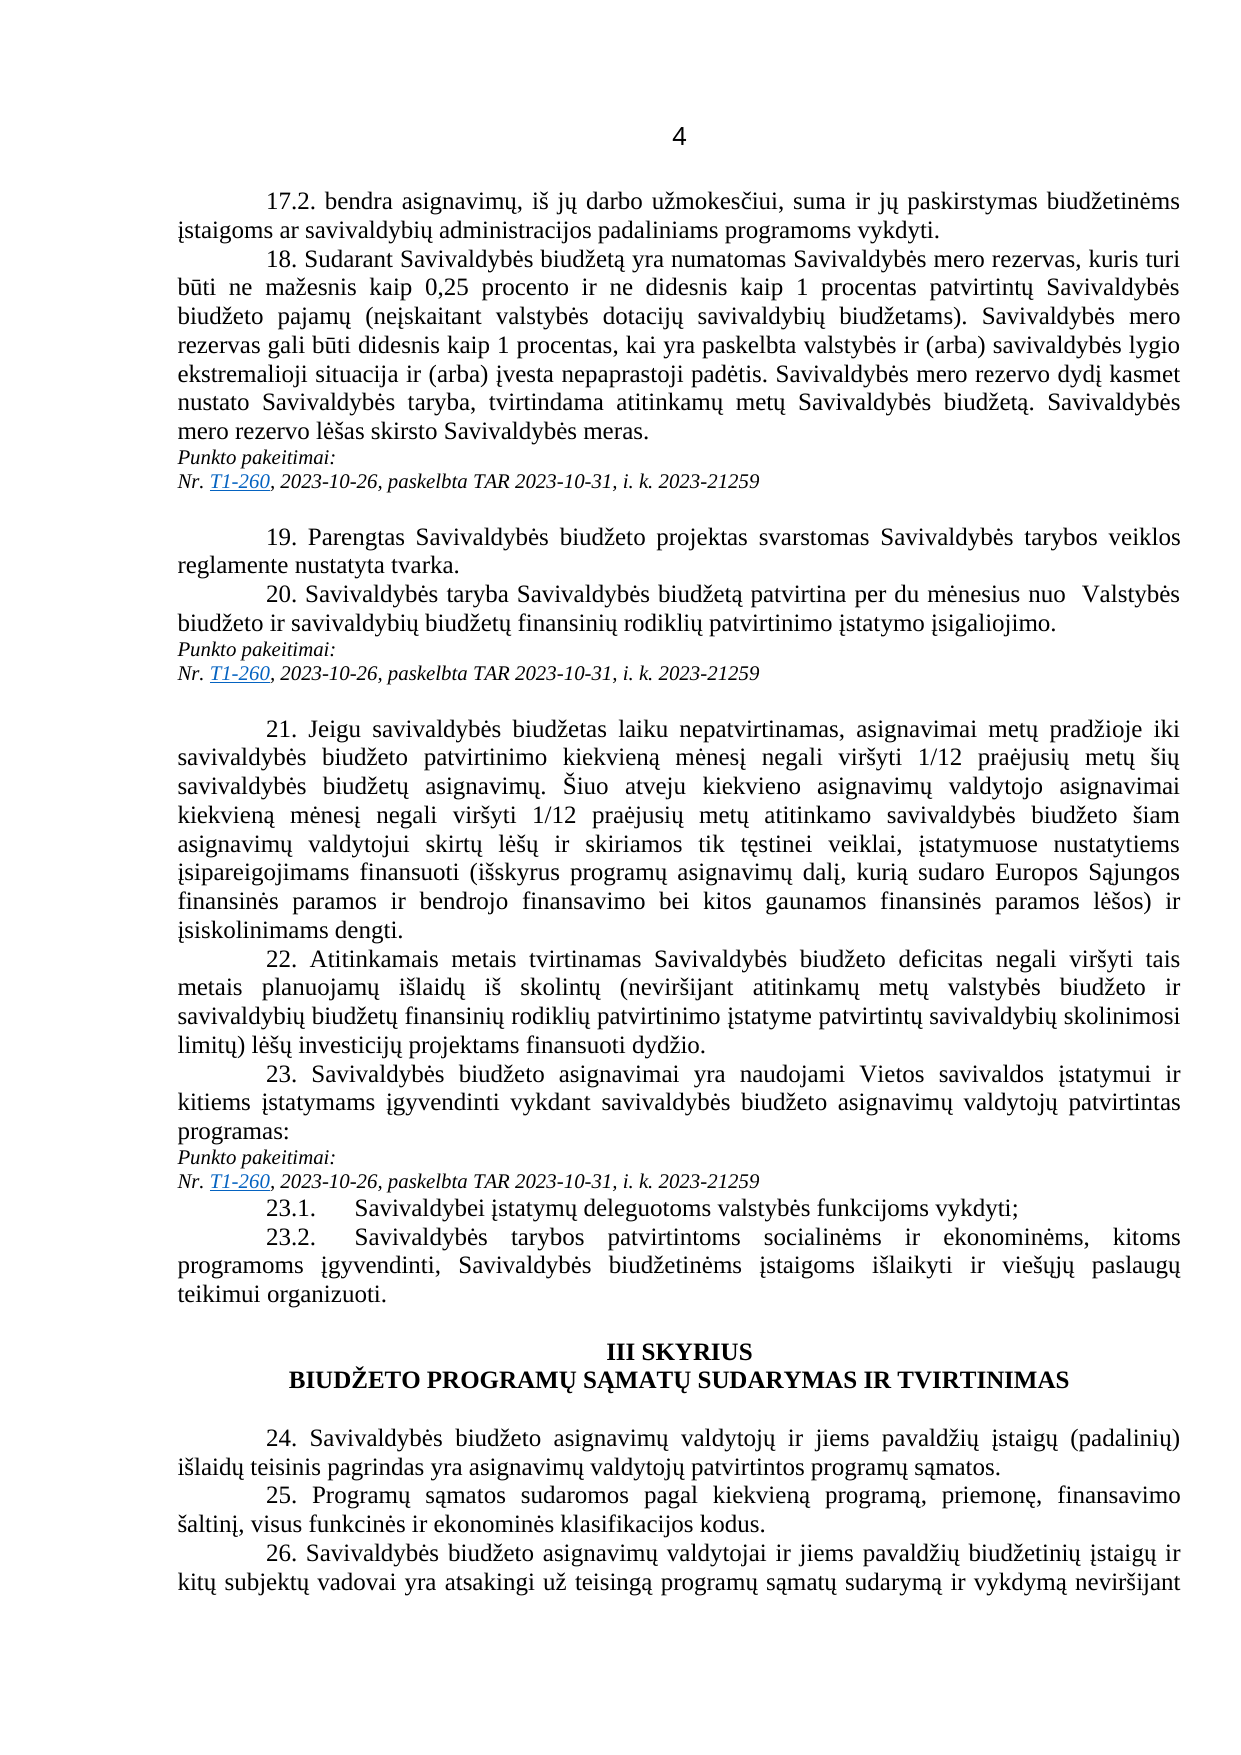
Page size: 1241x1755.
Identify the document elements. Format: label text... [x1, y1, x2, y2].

text 24. Savivaldybės biudžeto asignavimų valdytojų ir jiems pavaldžių įstaigų (padalinių) išlaidų teisinis pagrindas yra asignavimų valdytojų patvirtintos programų sąmatos. [177, 1423, 1181, 1481]
text Nr. T1-260, 2023-10-26, paskelbta TAR 2023-10-31, i. k. 2023-21259 [177, 1169, 1181, 1193]
text 25. Programų sąmatos sudaromos pagal kiekvieną programą, priemonę, finansavimo šaltinį, visus funkcinės ir ekonominės klasifikacijos kodus. [177, 1481, 1181, 1538]
text Punkto pakeitimai: [177, 637, 1181, 661]
text 23.2. Savivaldybės tarybos patvirtintoms socialinėms ir ekonominėms, kitoms programoms įgyvendinti, Savivaldybės biudžetinėms įstaigoms išlaikyti ir viešųjų paslaugų teikimui organizuoti. [177, 1222, 1181, 1308]
text Nr. T1-260, 2023-10-26, paskelbta TAR 2023-10-31, i. k. 2023-21259 [177, 469, 1181, 493]
text 21. Jeigu savivaldybės biudžetas laiku nepatvirtinamas, asignavimai metų pradžioje iki savivaldybės biudžeto patvirtinimo kiekvieną mėnesį negali viršyti 1/12 praėjusių metų šių savivaldybės biudžetų asignavimų. Šiuo atveju kiekvieno asignavimų valdytojo asignavimai kiekvieną mėnesį negali viršyti 1/12 praėjusių metų atitinkamo savivaldybės biudžeto šiam asignavimų valdytojui skirtų lėšų ir skiriamos tik tęstinei veiklai, įstatymuose nustatytiems įsipareigojimams finansuoti (išskyrus programų asignavimų dalį, kurią sudaro Europos Sąjungos finansinės paramos ir bendrojo finansavimo bei kitos gaunamos finansinės paramos lėšos) ir įsiskolinimams dengti. [177, 714, 1181, 944]
text 17.2. bendra asignavimų, iš jų darbo užmokesčiui, suma ir jų paskirstymas biudžetinėms įstaigoms ar savivaldybių administracijos padaliniams programoms vykdyti. [177, 186, 1181, 244]
text III SKYRIUS [177, 1337, 1181, 1366]
text 18. Sudarant Savivaldybės biudžetą yra numatomas Savivaldybės mero rezervas, kuris turi būti ne mažesnis kaip 0,25 procento ir ne didesnis kaip 1 procentas patvirtintų Savivaldybės biudžeto pajamų (neįskaitant valstybės dotacijų savivaldybių biudžetams). Savivaldybės mero rezervas gali būti didesnis kaip 1 procentas, kai yra paskelbta valstybės ir (arba) savivaldybės lygio ekstremalioji situacija ir (arba) įvesta nepaprastoji padėtis. Savivaldybės mero rezervo dydį kasmet nustato Savivaldybės taryba, tvirtindama atitinkamų metų Savivaldybės biudžetą. Savivaldybės mero rezervo lėšas skirsto Savivaldybės meras. [177, 244, 1181, 445]
text 22. Atitinkamais metais tvirtinamas Savivaldybės biudžeto deficitas negali viršyti tais metais planuojamų išlaidų iš skolintų (neviršijant atitinkamų metų valstybės biudžeto ir savivaldybių biudžetų finansinių rodiklių patvirtinimo įstatyme patvirtintų savivaldybių skolinimosi limitų) lėšų investicijų projektams finansuoti dydžio. [177, 944, 1181, 1059]
text 23.1. Savivaldybei įstatymų deleguotoms valstybės funkcijoms vykdyti; [177, 1193, 1181, 1222]
text 20. Savivaldybės taryba Savivaldybės biudžetą patvirtina per du mėnesius nuo Valstybės biudžeto ir savivaldybių biudžetų finansinių rodiklių patvirtinimo įstatymo įsigaliojimo. [177, 579, 1181, 637]
text Punkto pakeitimai: [177, 445, 1181, 469]
text 19. Parengtas Savivaldybės biudžeto projektas svarstomas Savivaldybės tarybos veiklos reglamente nustatyta tvarka. [177, 522, 1181, 579]
text 26. Savivaldybės biudžeto asignavimų valdytojai ir jiems pavaldžių biudžetinių įstaigų ir kitų subjektų vadovai yra atsakingi už teisingą programų sąmatų sudarymą ir vykdymą neviršijant [177, 1538, 1181, 1596]
text Punkto pakeitimai: [177, 1145, 1181, 1169]
text BIUDŽETO PROGRAMŲ SĄMATŲ SUDARYMAS IR TVIRTINIMAS [177, 1366, 1181, 1394]
text Nr. T1-260, 2023-10-26, paskelbta TAR 2023-10-31, i. k. 2023-21259 [177, 661, 1181, 685]
text 23. Savivaldybės biudžeto asignavimai yra naudojami Vietos savivaldos įstatymui ir kitiems įstatymams įgyvendinti vykdant savivaldybės biudžeto asignavimų valdytojų patvirtintas programas: [177, 1059, 1181, 1145]
